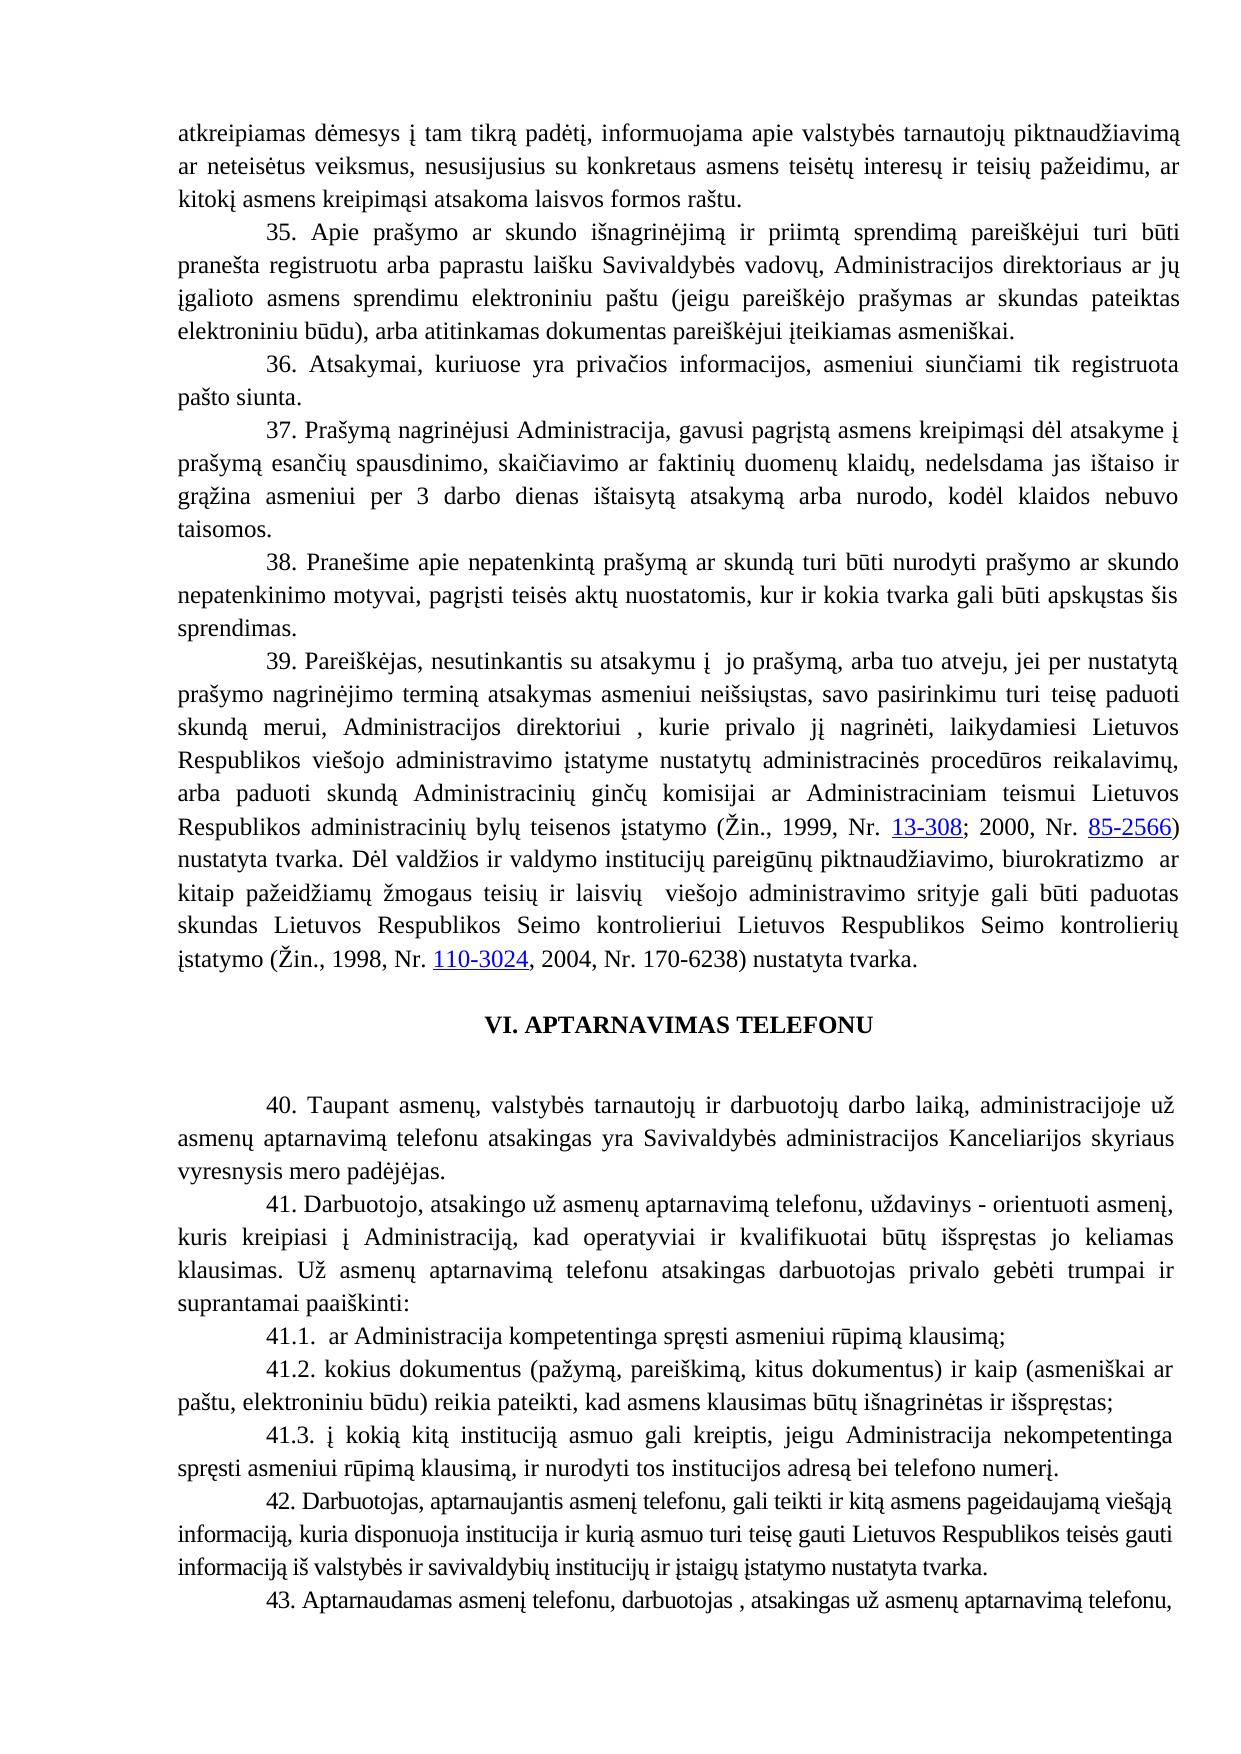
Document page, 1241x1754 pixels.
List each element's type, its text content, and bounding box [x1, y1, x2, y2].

text 41. Darbuotojo, atsakingo už asmenų aptarnavimą telefonu, uždavinys - orientuoti asmenį, kuris kreipiasi į Administraciją, kad operatyviai ir kvalifikuotai būtų išspręstas jo keliamas klausimas. Už asmenų aptarnavimą telefonu atsakingas darbuotojas privalo gebėti trumpai ir suprantamai paaiškinti: [177, 1189, 1174, 1317]
text 41.1. ar Administracija kompetentinga spręsti asmeniui rūpimą klausimą; [177, 1321, 1181, 1350]
text atkreipiamas dėmesys į tam tikrą padėtį, informuojama apie valstybės tarnautojų piktnaudžiavimą ar neteisėtus veiksmus, nesusijusius su konkretaus asmens teisėtų interesų ir teisių pažeidimu, ar kitokį asmens kreipimąsi atsakoma laisvos formos raštu. [178, 118, 1181, 213]
text VI. APTARNAVIMAS TELEFONU [177, 1010, 1180, 1038]
text 39. Pareiškėjas, nesutinkantis su atsakymu į jo prašymą, arba tuo atveju, jei per nustatytą prašymo nagrinėjimo terminą atsakymas asmeniui neišsiųstas, savo pasirinkimu turi teisę paduoti skundą merui, Administracijos direktoriui , kurie privalo jį nagrinėti, laikydamiesi Lietuvos Respublikos viešojo administravimo įstatyme nustatytų administracinės procedūros reikalavimų, arba paduoti skundą Administracinių ginčų komisijai ar Administraciniam teismui Lietuvos Respublikos administracinių bylų teisenos įstatymo (Žin., 1999, Nr. 13-308; 2000, Nr. 85-2566) nustatyta tvarka. Dėl valdžios ir valdymo institucijų pareigūnų piktnaudžiavimo, biurokratizmo ar kitaip pažeidžiamų žmogaus teisių ir laisvių viešojo administravimo srityje gali būti paduotas skundas Lietuvos Respublikos Seimo kontrolieriui Lietuvos Respublikos Seimo kontrolierių įstatymo (Žin., 1998, Nr. 110-3024, 2004, Nr. 170-6238) nustatyta tvarka. [177, 646, 1180, 972]
text 41.3. į kokią kitą instituciją asmuo gali kreiptis, jeigu Administracija nekompetentinga spręsti asmeniui rūpimą klausimą, ir nurodyti tos institucijos adresą bei telefono numerį. [177, 1420, 1173, 1482]
text 41.2. kokius dokumentus (pažymą, pareiškimą, kitus dokumentus) ir kaip (asmeniškai ar paštu, elektroniniu būdu) reikia pateikti, kad asmens klausimas būtų išnagrinėtas ir išspręstas; [177, 1354, 1174, 1416]
text 42. Darbuotojas, aptarnaujantis asmenį telefonu, gali teikti ir kitą asmens pageidaujamą viešąją informaciją, kuria disponuoja institucija ir kurią asmuo turi teisę gauti Lietuvos Respublikos teisės gauti informaciją iš valstybės ir savivaldybių institucijų ir įstaigų įstatymo nustatyta tvarka. [177, 1486, 1173, 1581]
text 40. Taupant asmenų, valstybės tarnautojų ir darbuotojų darbo laiką, administracijoje už asmenų aptarnavimą telefonu atsakingas yra Savivaldybės administracijos Kanceliarijos skyriaus vyresnysis mero padėjėjas. [177, 1090, 1175, 1185]
text 37. Prašymą nagrinėjusi Administracija, gavusi pagrįstą asmens kreipimąsi dėl atsakyme į prašymą esančių spausdinimo, skaičiavimo ar faktinių duomenų klaidų, nedelsdama jas ištaiso ir grąžina asmeniui per 3 darbo dienas ištaisytą atsakymą arba nurodo, kodėl klaidos nebuvo taisomos. [177, 415, 1180, 543]
text 43. Aptarnaudamas asmenį telefonu, darbuotojas , atsakingas už asmenų aptarnavimą telefonu, [177, 1585, 1173, 1614]
text 38. Pranešime apie nepatenkintą prašymą ar skundą turi būti nurodyti prašymo ar skundo nepatenkinimo motyvai, pagrįsti teisės aktų nuostatomis, kur ir kokia tvarka gali būti apskųstas šis sprendimas. [177, 547, 1180, 642]
text 35. Apie prašymo ar skundo išnagrinėjimą ir priimtą sprendimą pareiškėjui turi būti pranešta registruotu arba paprastu laišku Savivaldybės vadovų, Administracijos direktoriaus ar jų įgalioto asmens sprendimu elektroniniu paštu (jeigu pareiškėjo prašymas ar skundas pateiktas elektroniniu būdu), arba atitinkamas dokumentas pareiškėjui įteikiamas asmeniškai. [177, 217, 1181, 345]
text 36. Atsakymai, kuriuose yra privačios informacijos, asmeniui siunčiami tik registruota pašto siunta. [177, 349, 1180, 411]
